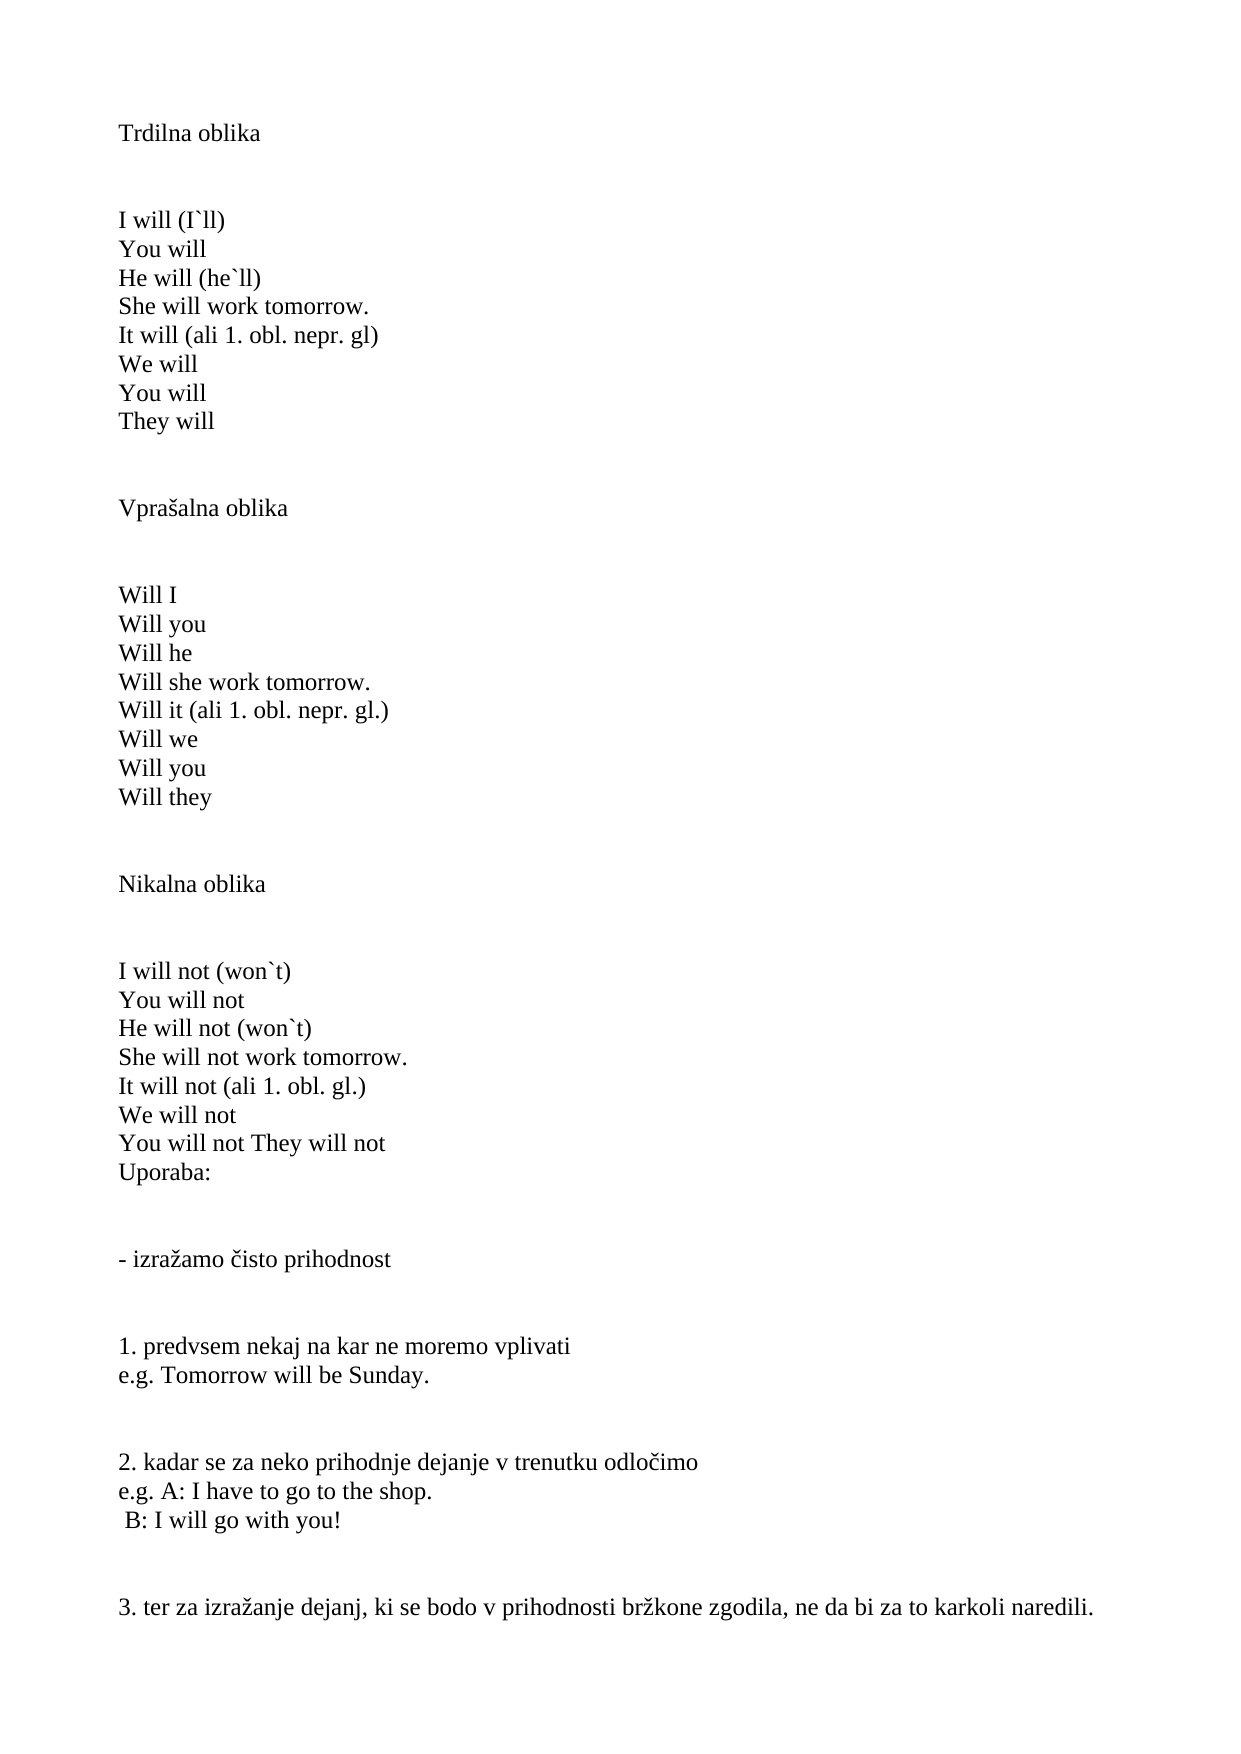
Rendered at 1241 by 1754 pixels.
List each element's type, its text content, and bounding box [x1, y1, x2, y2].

text Nikalna oblika [118, 869, 1122, 898]
text Vprašalna oblika [118, 493, 1122, 522]
text 2. kadar se za neko prihodnje dejanje v trenutku odločimo e.g. A: I have to go to the shop. B: I will go with you! [118, 1447, 1122, 1533]
text I will (I`ll) You will He will (he`ll) She will work tomorrow. It will (ali 1. obl. nepr. gl) We will You will They will [118, 205, 1122, 435]
text 3. ter za izražanje dejanj, ki se bodo v prihodnosti bržkone zgodila, ne da bi za to karkoli naredili. [118, 1592, 1122, 1621]
text 1. predvsem nekaj na kar ne moremo vplivati e.g. Tomorrow will be Sunday. [118, 1331, 1122, 1389]
text Trdilna oblika [118, 118, 1122, 147]
text - izražamo čisto prihodnost [118, 1244, 1122, 1273]
text Will I Will you Will he Will she work tomorrow. Will it (ali 1. obl. nepr. gl.) Will we Will you Will they [118, 581, 1122, 811]
text I will not (won`t) You will not He will not (won`t) She will not work tomorrow. It will not (ali 1. obl. gl.) We will not You will not They will not Uporaba: [118, 956, 1122, 1186]
